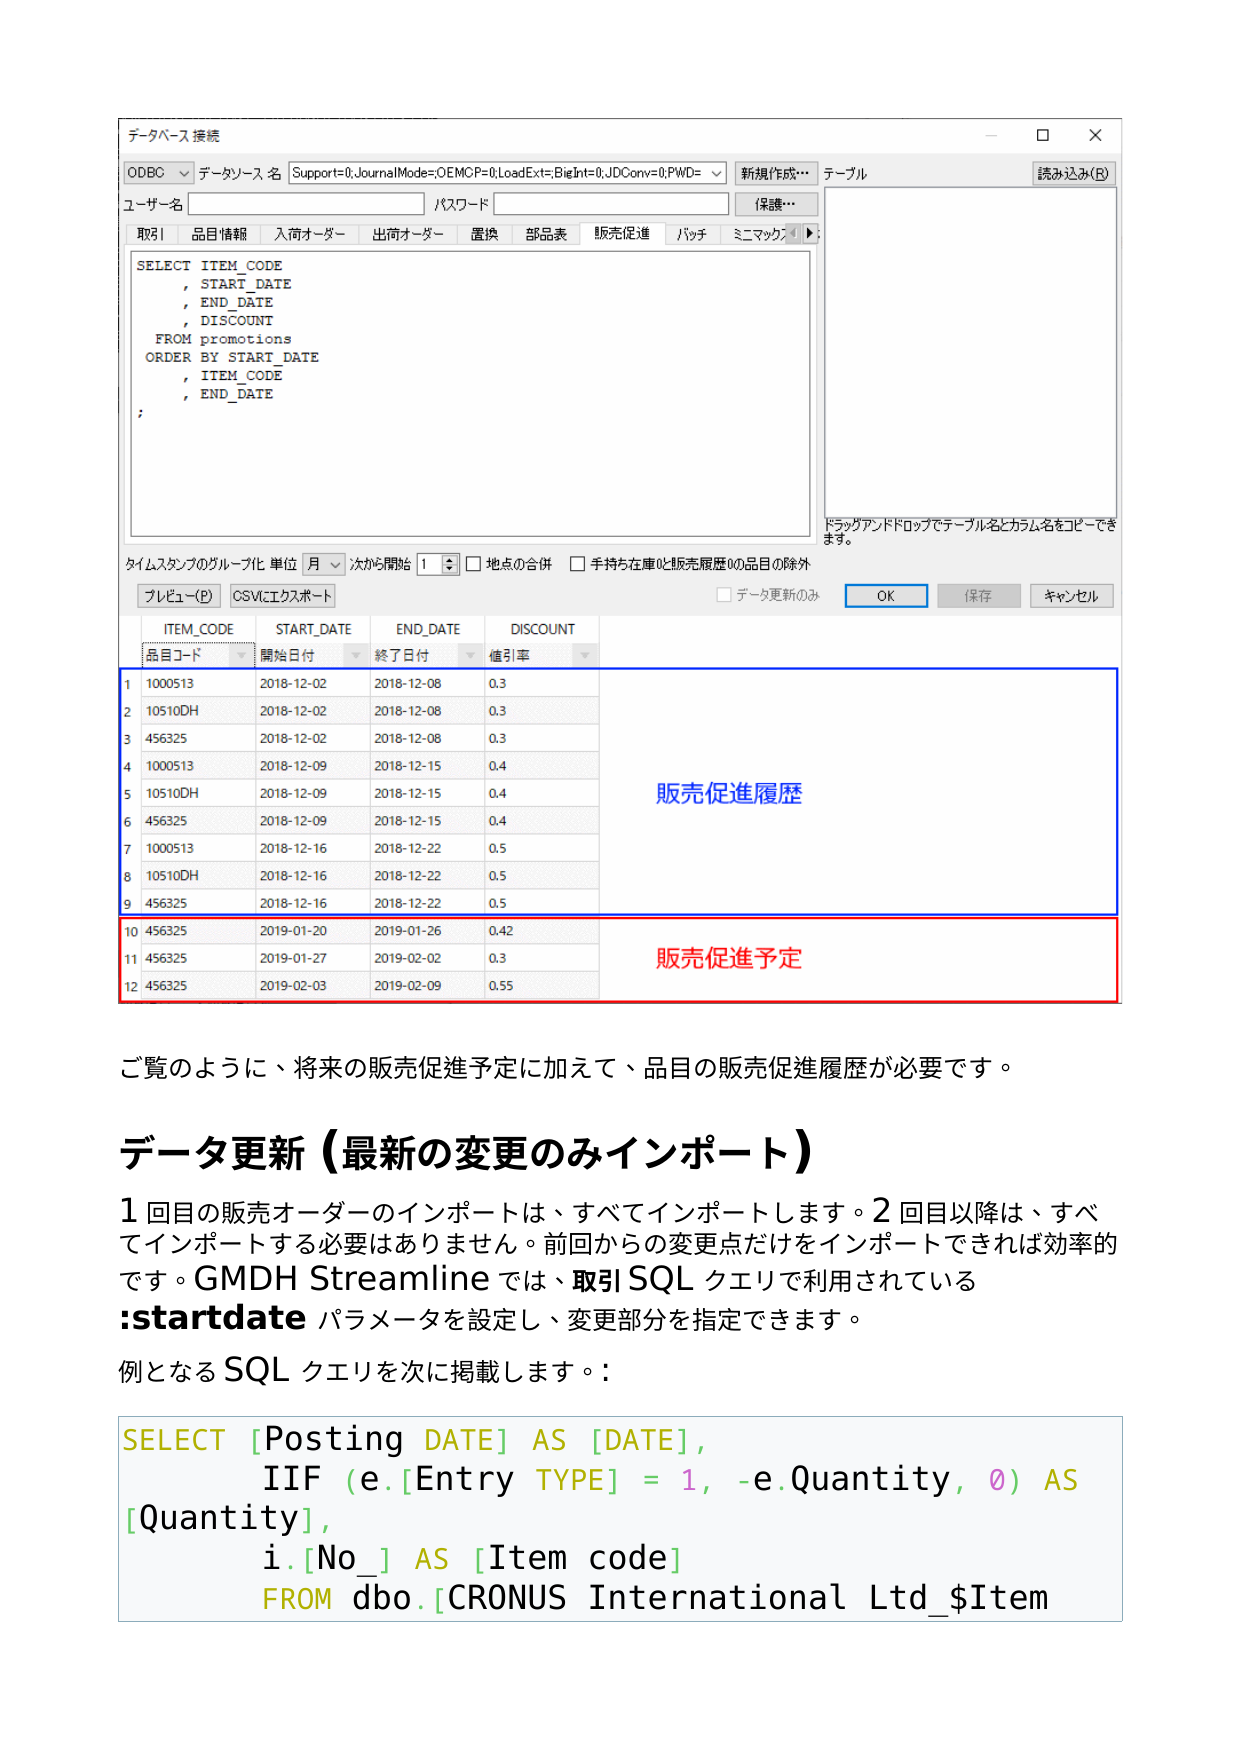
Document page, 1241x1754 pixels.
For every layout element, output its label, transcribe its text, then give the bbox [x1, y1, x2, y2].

table_header SELECT [Posting DATE] AS [DATE], IIF (e.[Entry TYPE] = 1, -e.Quantity, 0) AS [Quantity], i.[No_] AS [Item code] FROM dbo.[CRONUS International Ltd_$Item [119, 1417, 1122, 1621]
text ご覧のように、将来の販売促進予定に加えて、品目の販売促進履歴が必要です。 [118, 1054, 1122, 1084]
subtitle データ更新 (最新の変更のみインポート) [118, 1121, 1122, 1179]
text 1回目の販売オーダーのインポートは、すべてインポートします。2回目以降は、すべてインポートする必要はありません。前回からの変更点だけをインポートできれば効率的です。GMDH Streamlineでは、取引SQL クエリで利用されている :startdate パラメータを設定し、変更部分を指定できます。 [118, 1192, 1122, 1338]
picture [118, 118, 1123, 1004]
text 例となるSQL クエリを次に掲載します。: [118, 1350, 1122, 1389]
